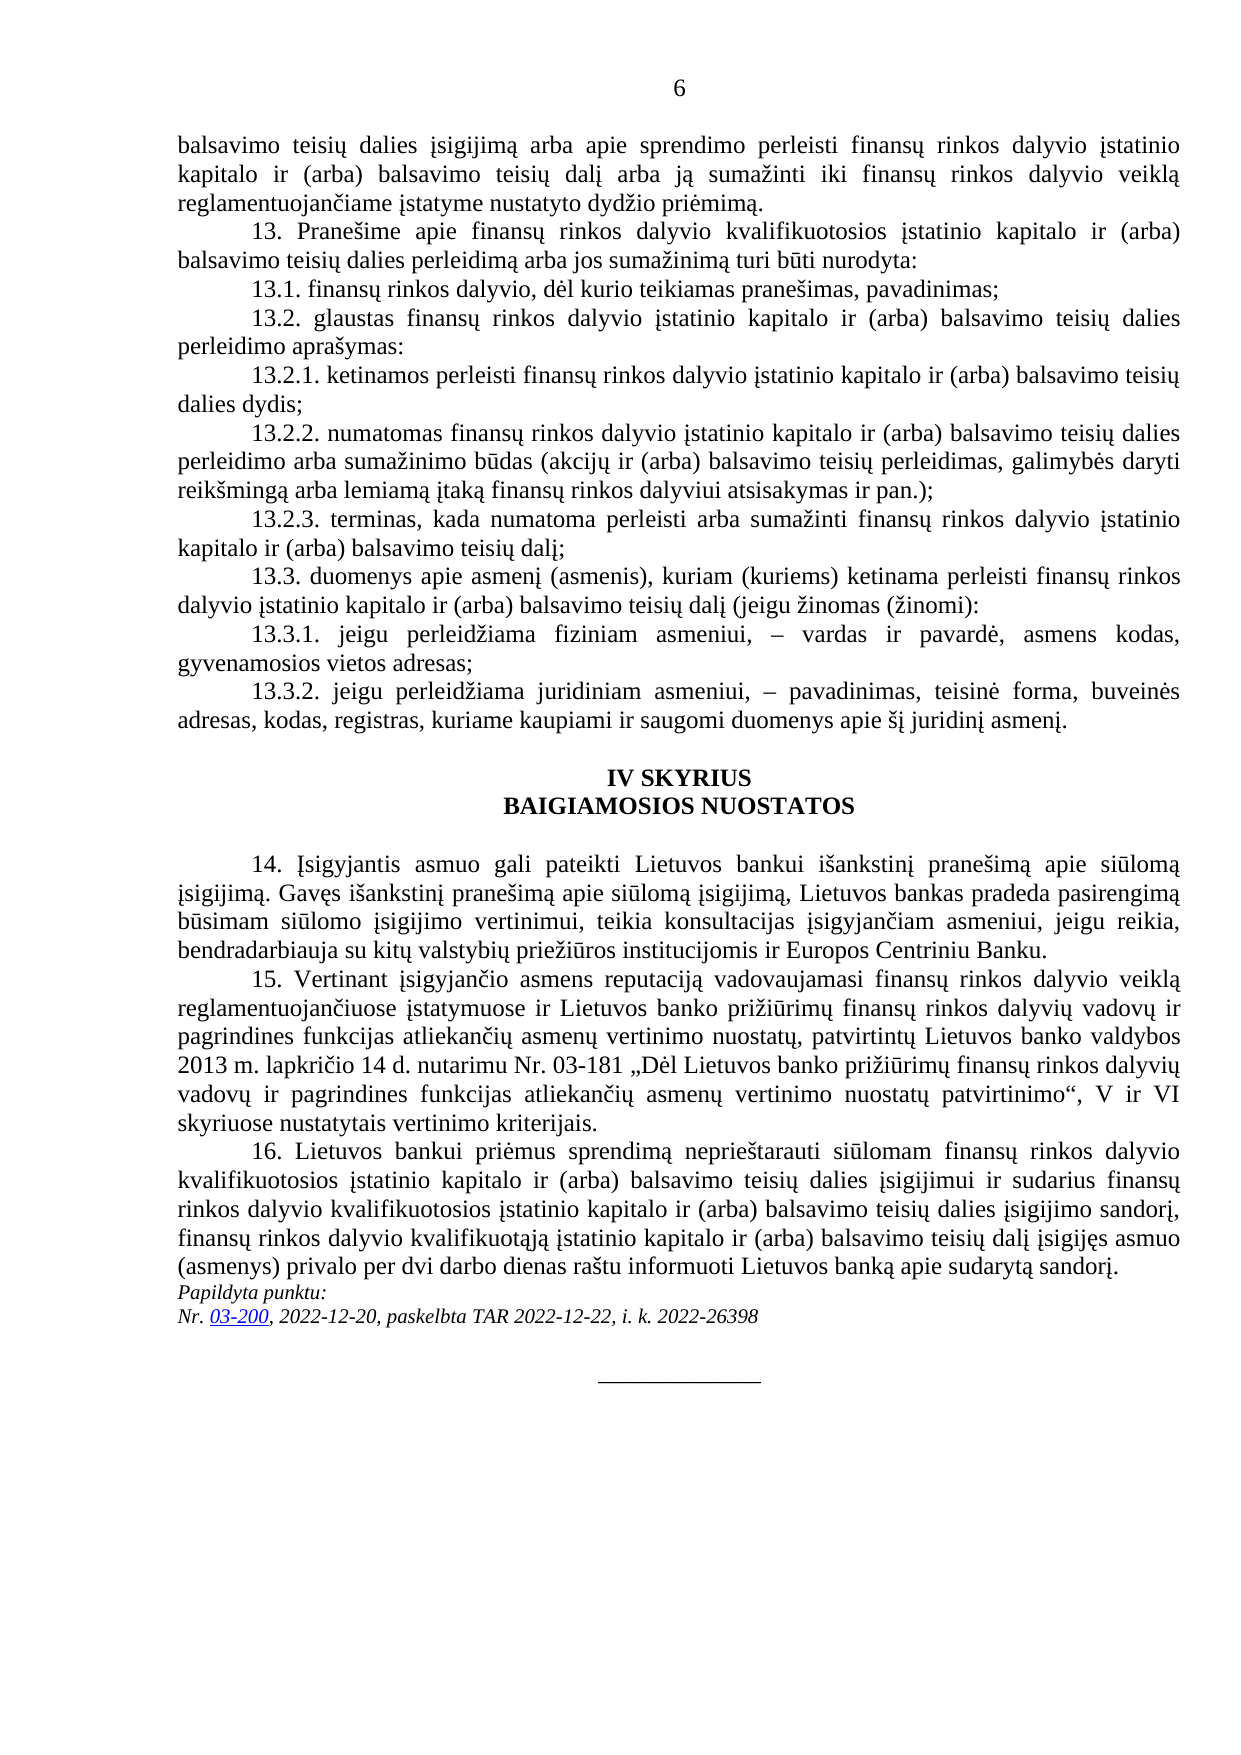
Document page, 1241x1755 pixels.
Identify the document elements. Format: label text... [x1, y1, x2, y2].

text 13.3.2. jeigu perleidžiama juridiniam asmeniui, – pavadinimas, teisinė forma, buveinės adresas, kodas, registras, kuriame kaupiami ir saugomi duomenys apie šį juridinį asmenį. [177, 676, 1181, 734]
text 13.1. finansų rinkos dalyvio, dėl kurio teikiamas pranešimas, pavadinimas; [177, 274, 1181, 303]
text Papildyta punktu: [177, 1280, 1181, 1304]
text 13.3. duomenys apie asmenį (asmenis), kuriam (kuriems) ketinama perleisti finansų rinkos dalyvio įstatinio kapitalo ir (arba) balsavimo teisių dalį (jeigu žinomas (žinomi): [177, 561, 1181, 619]
text balsavimo teisių dalies įsigijimą arba apie sprendimo perleisti finansų rinkos dalyvio įstatinio kapitalo ir (arba) balsavimo teisių dalį arba ją sumažinti iki finansų rinkos dalyvio veiklą reglamentuojančiame įstatyme nustatyto dydžio priėmimą. [177, 130, 1181, 216]
text IV SKYRIUS [177, 763, 1181, 791]
text 16. Lietuvos bankui priėmus sprendimą neprieštarauti siūlomam finansų rinkos dalyvio kvalifikuotosios įstatinio kapitalo ir (arba) balsavimo teisių dalies įsigijimui ir sudarius finansų rinkos dalyvio kvalifikuotosios įstatinio kapitalo ir (arba) balsavimo teisių dalies įsigijimo sandorį, finansų rinkos dalyvio kvalifikuotąją įstatinio kapitalo ir (arba) balsavimo teisių dalį įsigijęs asmuo (asmenys) privalo per dvi darbo dienas raštu informuoti Lietuvos banką apie sudarytą sandorį. [177, 1136, 1181, 1280]
text 13.2.3. terminas, kada numatoma perleisti arba sumažinti finansų rinkos dalyvio įstatinio kapitalo ir (arba) balsavimo teisių dalį; [177, 504, 1181, 561]
text _____________ [177, 1357, 1181, 1386]
text 13.2.2. numatomas finansų rinkos dalyvio įstatinio kapitalo ir (arba) balsavimo teisių dalies perleidimo arba sumažinimo būdas (akcijų ir (arba) balsavimo teisių perleidimas, galimybės daryti reikšmingą arba lemiamą įtaką finansų rinkos dalyviui atsisakymas ir pan.); [177, 418, 1181, 504]
text Nr. 03-200, 2022-12-20, paskelbta TAR 2022-12-22, i. k. 2022-26398 [177, 1304, 1181, 1328]
text 13.2. glaustas finansų rinkos dalyvio įstatinio kapitalo ir (arba) balsavimo teisių dalies perleidimo aprašymas: [177, 303, 1181, 360]
text 13.3.1. jeigu perleidžiama fiziniam asmeniui, – vardas ir pavardė, asmens kodas, gyvenamosios vietos adresas; [177, 619, 1181, 676]
text 15. Vertinant įsigyjančio asmens reputaciją vadovaujamasi finansų rinkos dalyvio veiklą reglamentuojančiuose įstatymuose ir Lietuvos banko prižiūrimų finansų rinkos dalyvių vadovų ir pagrindines funkcijas atliekančių asmenų vertinimo nuostatų, patvirtintų Lietuvos banko valdybos 2013 m. lapkričio 14 d. nutarimu Nr. 03-181 „Dėl Lietuvos banko prižiūrimų finansų rinkos dalyvių vadovų ir pagrindines funkcijas atliekančių asmenų vertinimo nuostatų patvirtinimo“, V ir VI skyriuose nustatytais vertinimo kriterijais. [177, 964, 1181, 1136]
text BAIGIAMOSIOS NUOSTATOS [177, 791, 1181, 820]
text 13.2.1. ketinamos perleisti finansų rinkos dalyvio įstatinio kapitalo ir (arba) balsavimo teisių dalies dydis; [177, 360, 1181, 418]
text 13. Pranešime apie finansų rinkos dalyvio kvalifikuotosios įstatinio kapitalo ir (arba) balsavimo teisių dalies perleidimą arba jos sumažinimą turi būti nurodyta: [177, 216, 1181, 274]
text 14. Įsigyjantis asmuo gali pateikti Lietuvos bankui išankstinį pranešimą apie siūlomą įsigijimą. Gavęs išankstinį pranešimą apie siūlomą įsigijimą, Lietuvos bankas pradeda pasirengimą būsimam siūlomo įsigijimo vertinimui, teikia konsultacijas įsigyjančiam asmeniui, jeigu reikia, bendradarbiauja su kitų valstybių priežiūros institucijomis ir Europos Centriniu Banku. [177, 849, 1181, 964]
